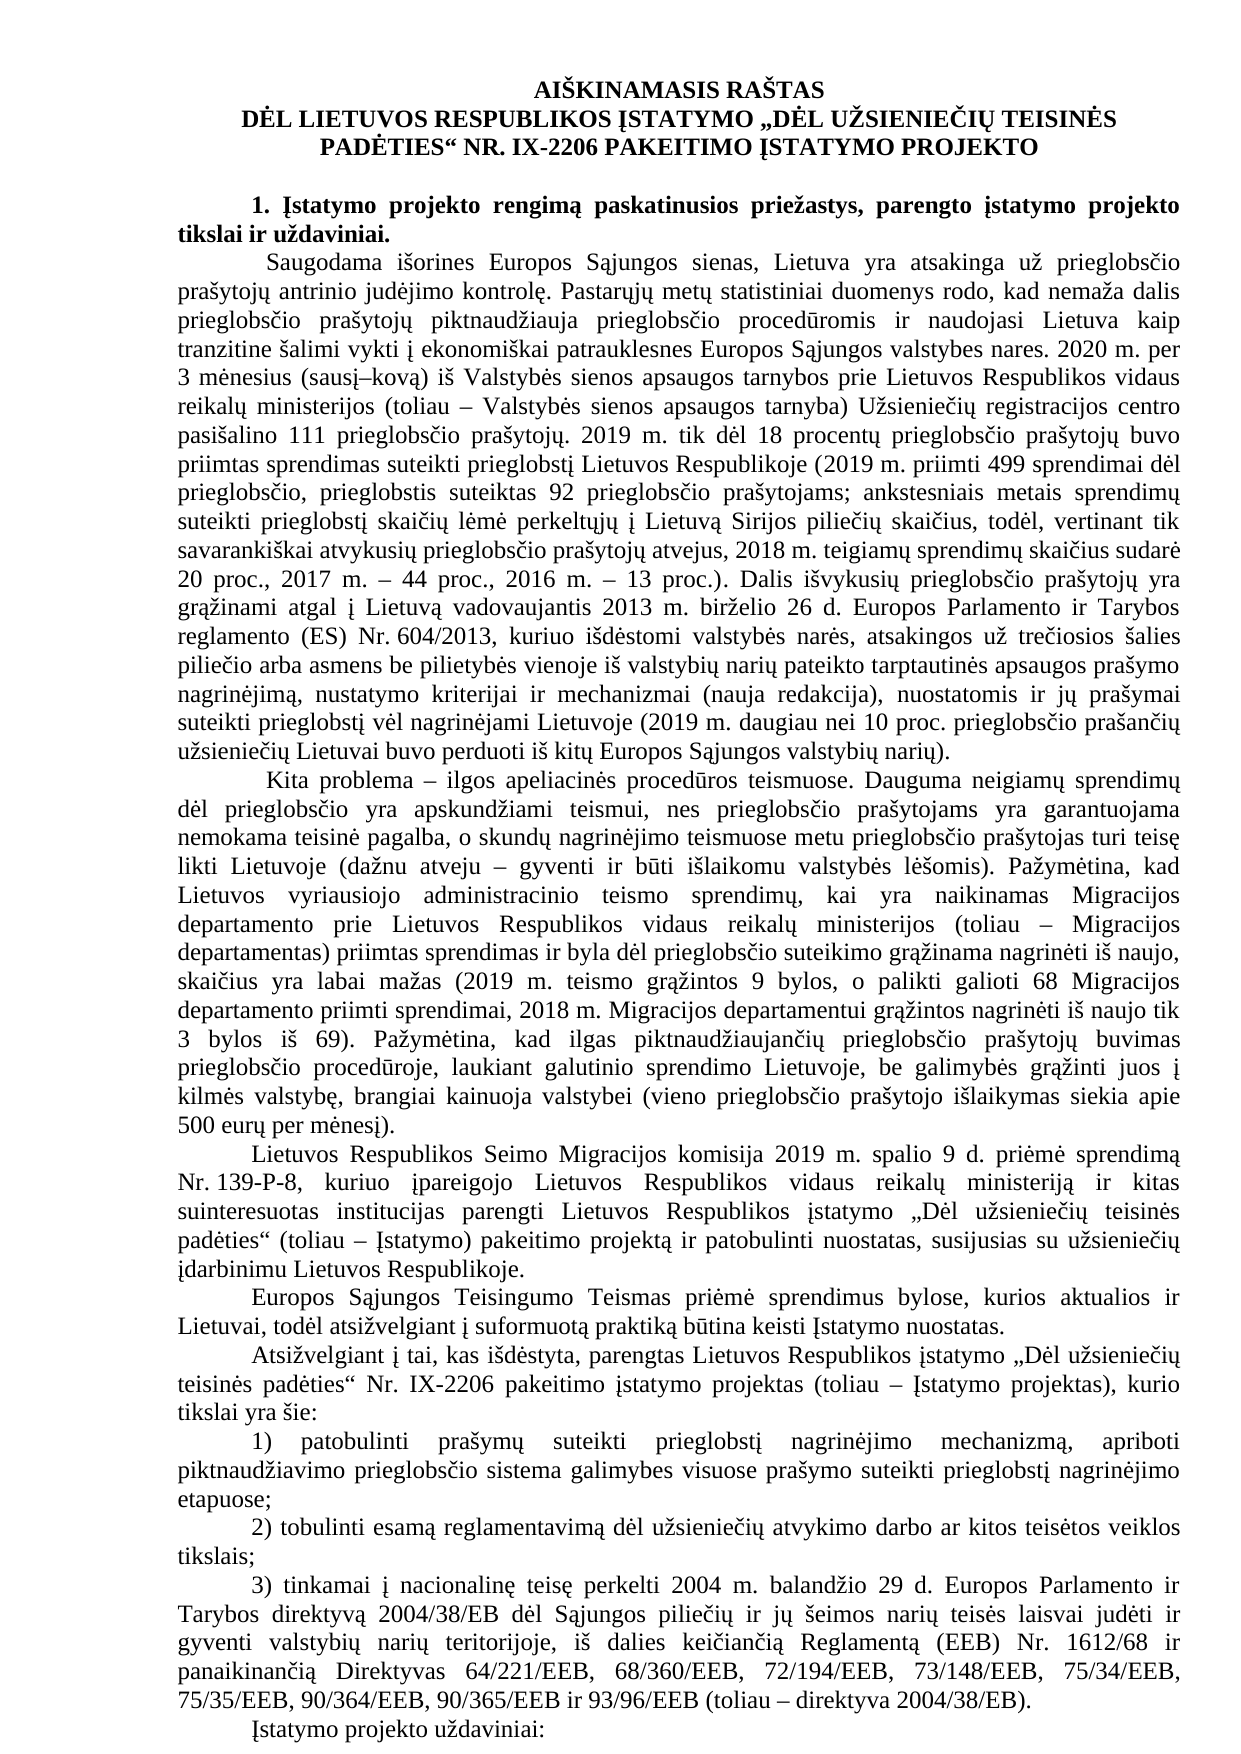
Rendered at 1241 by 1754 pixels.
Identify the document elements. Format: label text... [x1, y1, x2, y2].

text DĖL LIETUVOS RESPUBLIKOS ĮSTATYMO „DĖL UŽSIENIEČIŲ TEISINĖS PADĖTIES“ NR. IX-2206 PAKEITIMO ĮSTATYMO PROJEKTO [177, 104, 1181, 161]
text AIŠKINAMASIS RAŠTAS [177, 75, 1181, 104]
text Įstatymo projekto uždaviniai: [177, 1714, 1181, 1742]
text Lietuvos Respublikos Seimo Migracijos komisija 2019 m. spalio 9 d. priėmė sprendimą Nr. 139-P-8, kuriuo įpareigojo Lietuvos Respublikos vidaus reikalų ministeriją ir kitas suinteresuotas institucijas parengti Lietuvos Respublikos įstatymo „Dėl užsieniečių teisinės padėties“ (toliau – Įstatymo) pakeitimo projektą ir patobulinti nuostatas, susijusias su užsieniečių įdarbinimu Lietuvos Respublikoje. [177, 1139, 1181, 1282]
text 3) tinkamai į nacionalinę teisę perkelti 2004 m. balandžio 29 d. Europos Parlamento ir Tarybos direktyvą 2004/38/EB dėl Sąjungos piliečių ir jų šeimos narių teisės laisvai judėti ir gyventi valstybių narių teritorijoje, iš dalies keičiančią Reglamentą (EEB) Nr. 1612/68 ir panaikinančią Direktyvas 64/221/EEB, 68/360/EEB, 72/194/EEB, 73/148/EEB, 75/34/EEB, 75/35/EEB, 90/364/EEB, 90/365/EEB ir 93/96/EEB (toliau – direktyva 2004/38/EB). [177, 1570, 1181, 1714]
text Atsižvelgiant į tai, kas išdėstyta, parengtas Lietuvos Respublikos įstatymo „Dėl užsieniečių teisinės padėties“ Nr. IX-2206 pakeitimo įstatymo projektas (toliau – Įstatymo projektas), kurio tikslai yra šie: [177, 1340, 1181, 1426]
text Europos Sąjungos Teisingumo Teismas priėmė sprendimus bylose, kurios aktualios ir Lietuvai, todėl atsižvelgiant į suformuotą praktiką būtina keisti Įstatymo nuostatas. [177, 1282, 1181, 1340]
text Saugodama išorines Europos Sąjungos sienas, Lietuva yra atsakinga už prieglobsčio prašytojų antrinio judėjimo kontrolę. Pastarųjų metų statistiniai duomenys rodo, kad nemaža dalis prieglobsčio prašytojų piktnaudžiauja prieglobsčio procedūromis ir naudojasi Lietuva kaip tranzitine šalimi vykti į ekonomiškai patrauklesnes Europos Sąjungos valstybes nares. 2020 m. per 3 mėnesius (sausį–kovą) iš Valstybės sienos apsaugos tarnybos prie Lietuvos Respublikos vidaus reikalų ministerijos (toliau – Valstybės sienos apsaugos tarnyba) Užsieniečių registracijos centro pasišalino 111 prieglobsčio prašytojų. 2019 m. tik dėl 18 procentų prieglobsčio prašytojų buvo priimtas sprendimas suteikti prieglobstį Lietuvos Respublikoje (2019 m. priimti 499 sprendimai dėl prieglobsčio, prieglobstis suteiktas 92 prieglobsčio prašytojams; ankstesniais metais sprendimų suteikti prieglobstį skaičių lėmė perkeltųjų į Lietuvą Sirijos piliečių skaičius, todėl, vertinant tik savarankiškai atvykusių prieglobsčio prašytojų atvejus, 2018 m. teigiamų sprendimų skaičius sudarė 20 proc., 2017 m. – 44 proc., 2016 m. – 13 proc.). Dalis išvykusių prieglobsčio prašytojų yra grąžinami atgal į Lietuvą vadovaujantis 2013 m. birželio 26 d. Europos Parlamento ir Tarybos reglamento (ES) Nr. 604/2013, kuriuo išdėstomi valstybės narės, atsakingos už trečiosios šalies piliečio arba asmens be pilietybės vienoje iš valstybių narių pateikto tarptautinės apsaugos prašymo nagrinėjimą, nustatymo kriterijai ir mechanizmai (nauja redakcija), nuostatomis ir jų prašymai suteikti prieglobstį vėl nagrinėjami Lietuvoje (2019 m. daugiau nei 10 proc. prieglobsčio prašančių užsieniečių Lietuvai buvo perduoti iš kitų Europos Sąjungos valstybių narių). [177, 247, 1181, 765]
text Kita problema – ilgos apeliacinės procedūros teismuose. Dauguma neigiamų sprendimų dėl prieglobsčio yra apskundžiami teismui, nes prieglobsčio prašytojams yra garantuojama nemokama teisinė pagalba, o skundų nagrinėjimo teismuose metu prieglobsčio prašytojas turi teisę likti Lietuvoje (dažnu atveju – gyventi ir būti išlaikomu valstybės lėšomis). Pažymėtina, kad Lietuvos vyriausiojo administracinio teismo sprendimų, kai yra naikinamas Migracijos departamento prie Lietuvos Respublikos vidaus reikalų ministerijos (toliau – Migracijos departamentas) priimtas sprendimas ir byla dėl prieglobsčio suteikimo grąžinama nagrinėti iš naujo, skaičius yra labai mažas (2019 m. teismo grąžintos 9 bylos, o palikti galioti 68 Migracijos departamento priimti sprendimai, 2018 m. Migracijos departamentui grąžintos nagrinėti iš naujo tik 3 bylos iš 69). Pažymėtina, kad ilgas piktnaudžiaujančių prieglobsčio prašytojų buvimas prieglobsčio procedūroje, laukiant galutinio sprendimo Lietuvoje, be galimybės grąžinti juos į kilmės valstybę, brangiai kainuoja valstybei (vieno prieglobsčio prašytojo išlaikymas siekia apie 500 eurų per mėnesį). [177, 765, 1181, 1139]
text 1. Įstatymo projekto rengimą paskatinusios priežastys, parengto įstatymo projekto tikslai ir uždaviniai. [177, 190, 1181, 247]
text 1) patobulinti prašymų suteikti prieglobstį nagrinėjimo mechanizmą, apriboti piktnaudžiavimo prieglobsčio sistema galimybes visuose prašymo suteikti prieglobstį nagrinėjimo etapuose; [177, 1426, 1181, 1512]
text 2) tobulinti esamą reglamentavimą dėl užsieniečių atvykimo darbo ar kitos teisėtos veiklos tikslais; [177, 1512, 1181, 1570]
